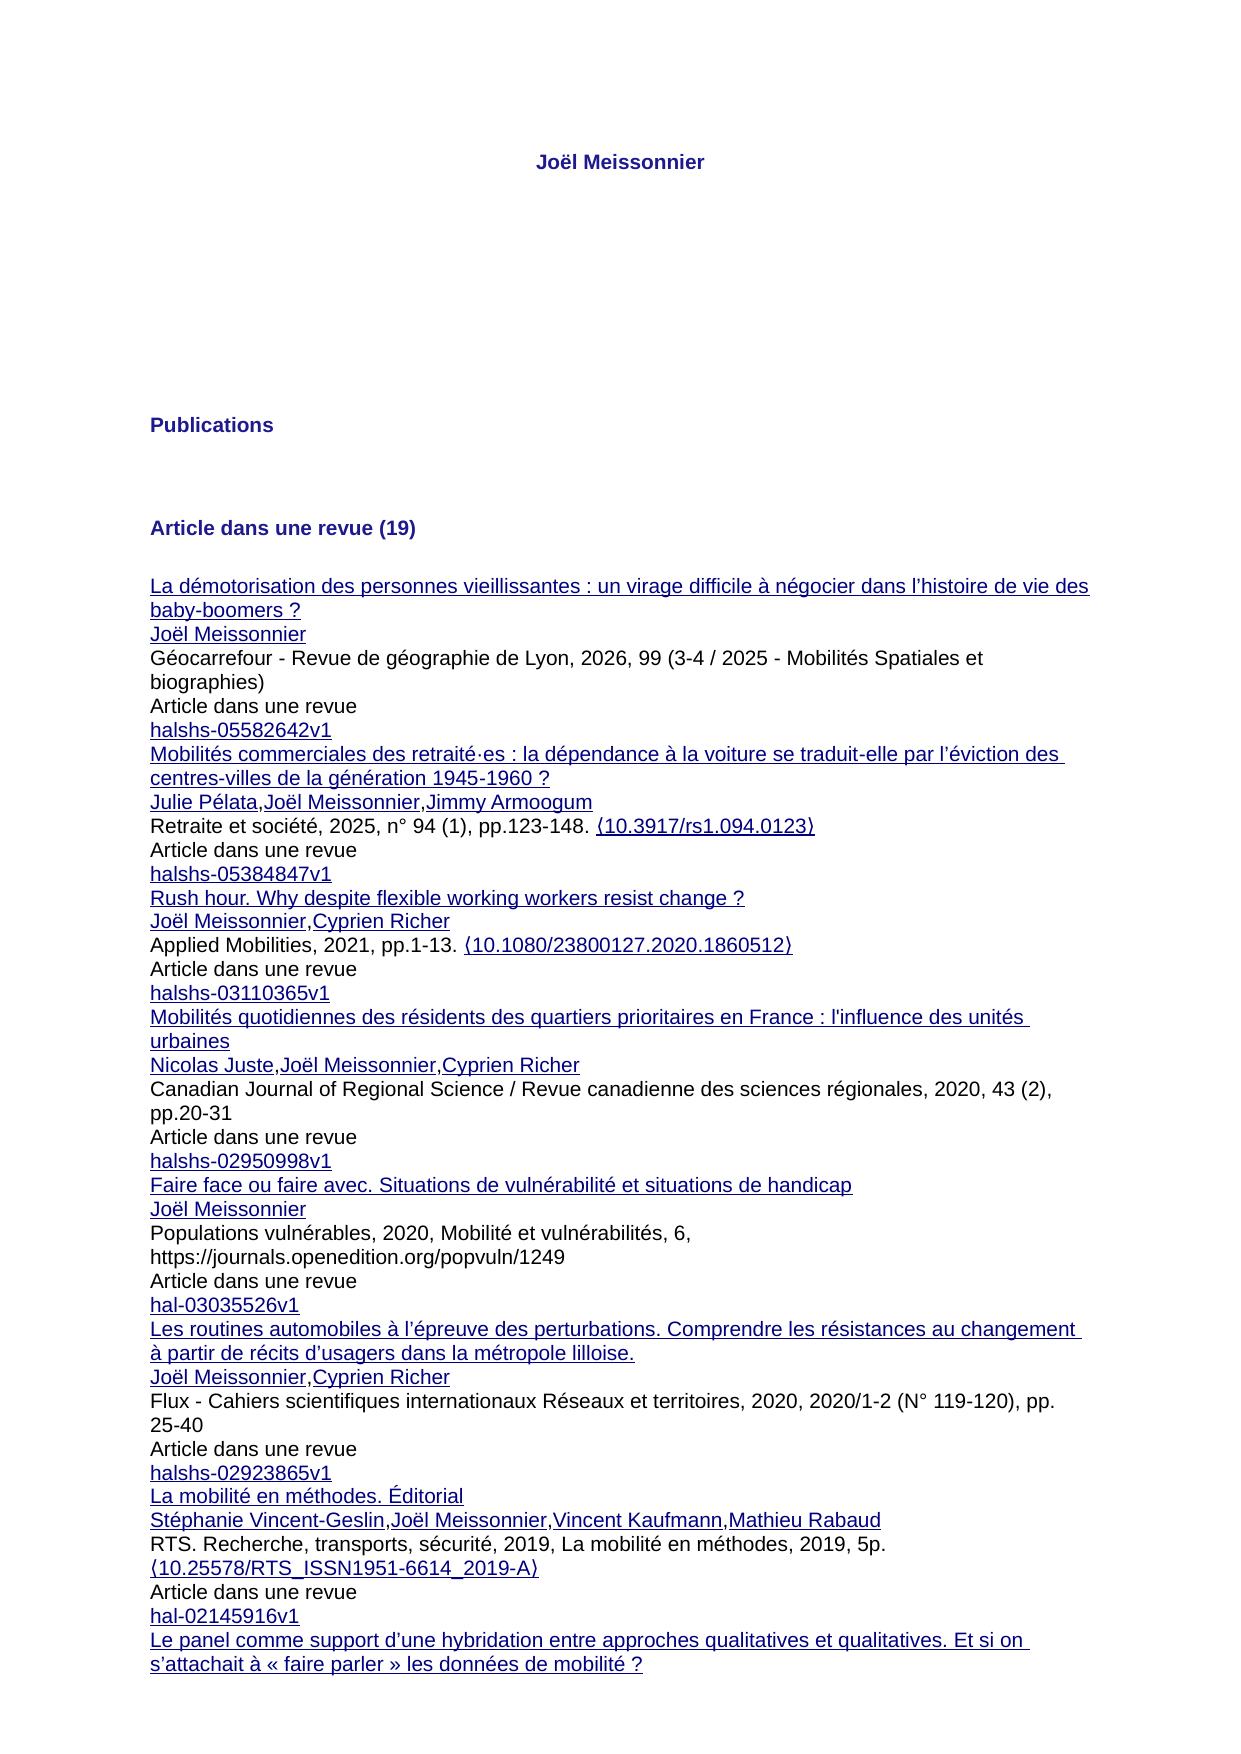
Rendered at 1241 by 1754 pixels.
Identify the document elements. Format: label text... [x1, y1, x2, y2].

table_cell Mobilités quotidiennes des résidents des quartiers prioritaires en France : l'influence des unités urbaines Nicolas Juste,Joël Meissonnier,Cyprien Richer Canadian Journal of Regional Science / Revue canadienne des sciences régionales, 2020, 43 (2), pp.20-31 Article dans une revue halshs-02950998v1 [150, 1005, 1090, 1173]
subtitle Joël Meissonnier [150, 150, 1090, 174]
table_header La démotorisation des personnes vieillissantes : un virage difficile à négocier dans l’histoire de vie des [150, 574, 1090, 595]
table_cell La mobilité en méthodes. Éditorial Stéphanie Vincent-Geslin,Joël Meissonnier,Vincent Kaufmann,Mathieu Rabaud RTS. Recherche, transports, sécurité, 2019, La mobilité en méthodes, 2019, 5p. ⟨10.25578/RTS_ISSN1951-6614_2019-A⟩ Article dans une revue hal-02145916v1 [150, 1484, 1090, 1628]
table_cell Le panel comme support d’une hybridation entre approches qualitatives et qualitatives. Et si on s’attachait à « faire parler » les données de mobilité ? [150, 1628, 1090, 1676]
table_header baby-boomers ? Joël Meissonnier Géocarrefour - Revue de géographie de Lyon, 2026, 99 (3-4 / 2025 - Mobilités Spatiales et biographies) Article dans une revue halshs-05582642v1 [150, 596, 1090, 742]
subtitle Publications [150, 412, 1090, 436]
subtitle Article dans une revue (19) [150, 516, 1090, 539]
table_cell Faire face ou faire avec. Situations de vulnérabilité et situations de handicap Joël Meissonnier Populations vulnérables, 2020, Mobilité et vulnérabilités, 6, https://journals.openedition.org/popvuln/1249 Article dans une revue hal-03035526v1 [150, 1173, 1090, 1317]
table_cell Mobilités commerciales des retraité·es : la dépendance à la voiture se traduit‑elle par l’éviction des centres-villes de la génération 1945‑1960 ? Julie Pélata,Joël Meissonnier,Jimmy Armoogum Retraite et société, 2025, n° 94 (1), pp.123-148. ⟨10.3917/rs1.094.0123⟩ Article dans une revue halshs-05384847v1 [150, 742, 1090, 885]
table_cell Rush hour. Why despite flexible working workers resist change ? Joël Meissonnier,Cyprien Richer Applied Mobilities, 2021, pp.1-13. ⟨10.1080/23800127.2020.1860512⟩ Article dans une revue halshs-03110365v1 [150, 885, 1090, 1005]
table_cell Les routines automobiles à l’épreuve des perturbations. Comprendre les résistances au changement à partir de récits d’usagers dans la métropole lilloise. Joël Meissonnier,Cyprien Richer Flux - Cahiers scientifiques internationaux Réseaux et territoires, 2020, 2020/1-2 (N° 119-120), pp. 25-40 Article dans une revue halshs-02923865v1 [150, 1317, 1090, 1484]
